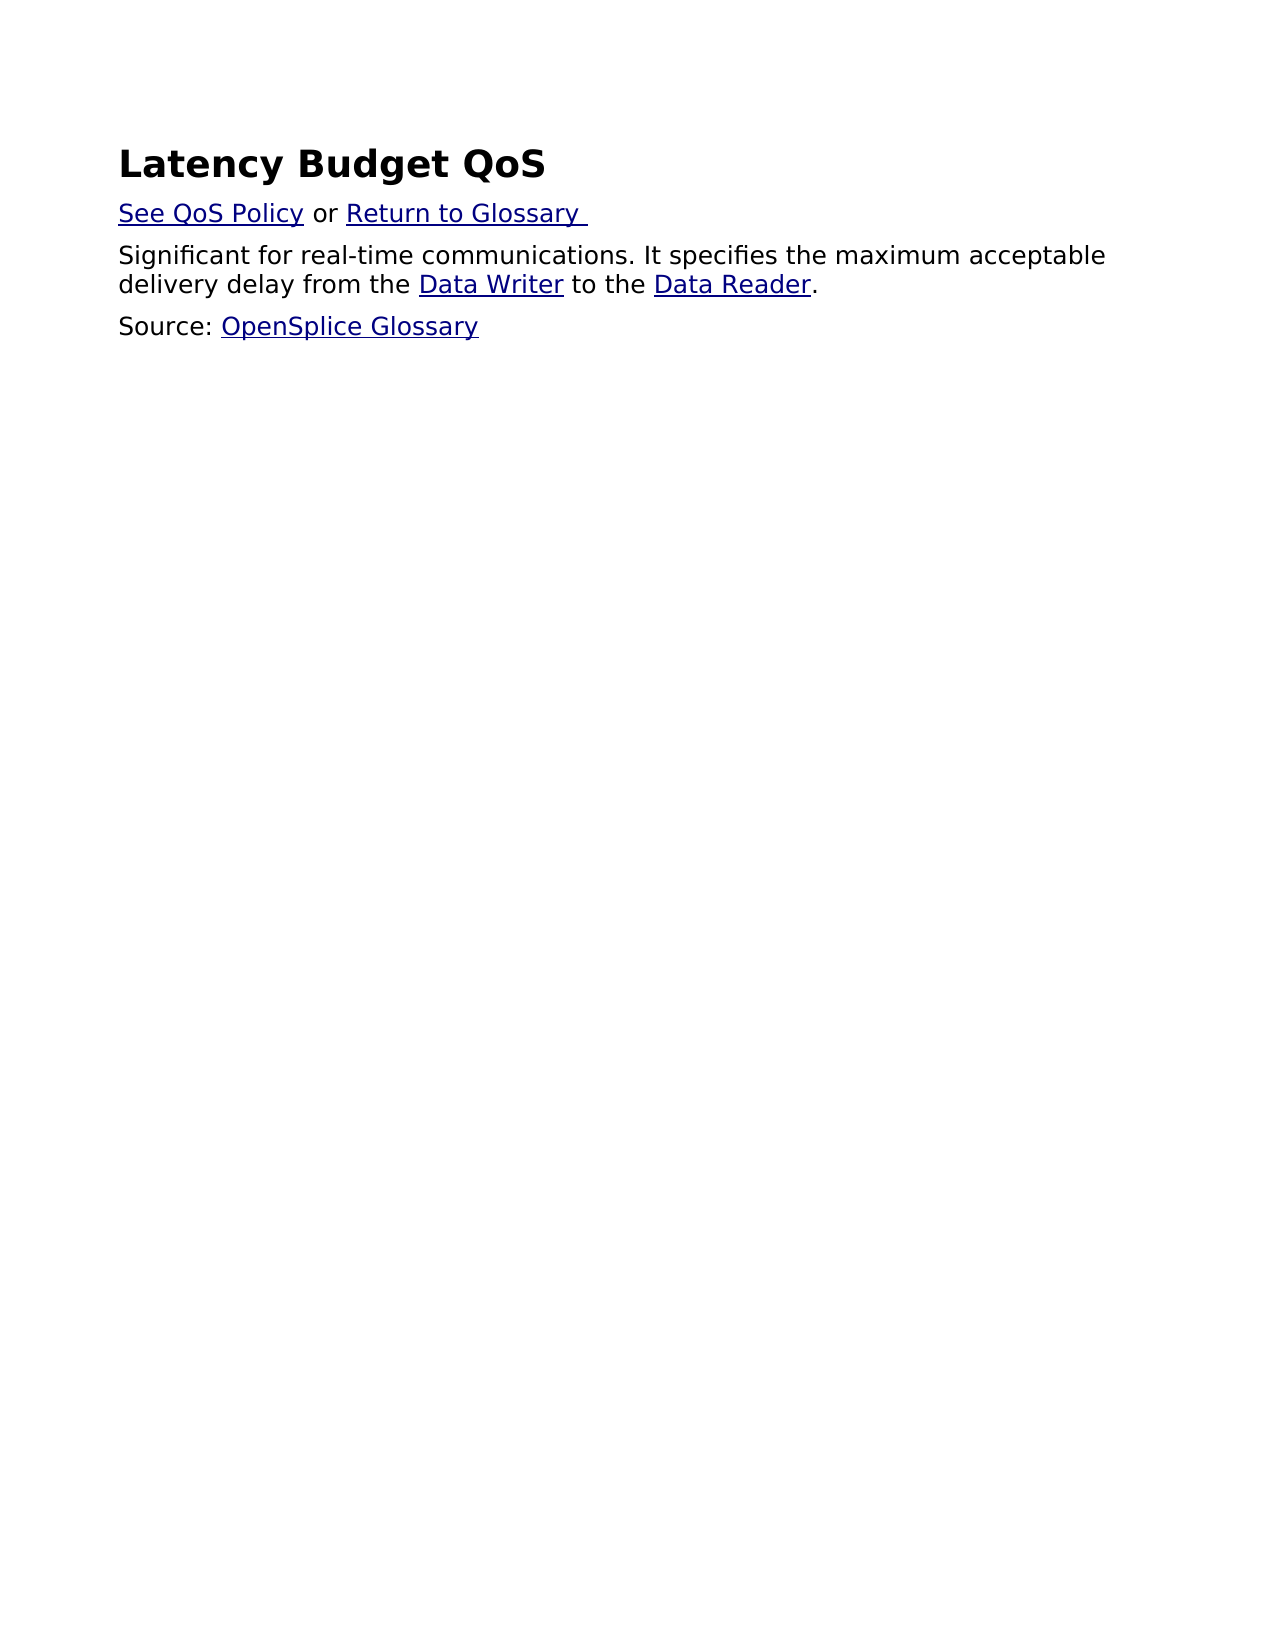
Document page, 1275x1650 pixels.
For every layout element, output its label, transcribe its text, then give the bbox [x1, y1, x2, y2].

text Significant for real-time communications. It specifies the maximum acceptable delivery delay from the Data Writer to the Data Reader. [118, 241, 1157, 299]
subtitle Latency Budget QoS [118, 143, 1157, 187]
text See QoS Policy or Return to Glossary [118, 199, 1157, 228]
text Source: OpenSplice Glossary [118, 312, 1157, 341]
